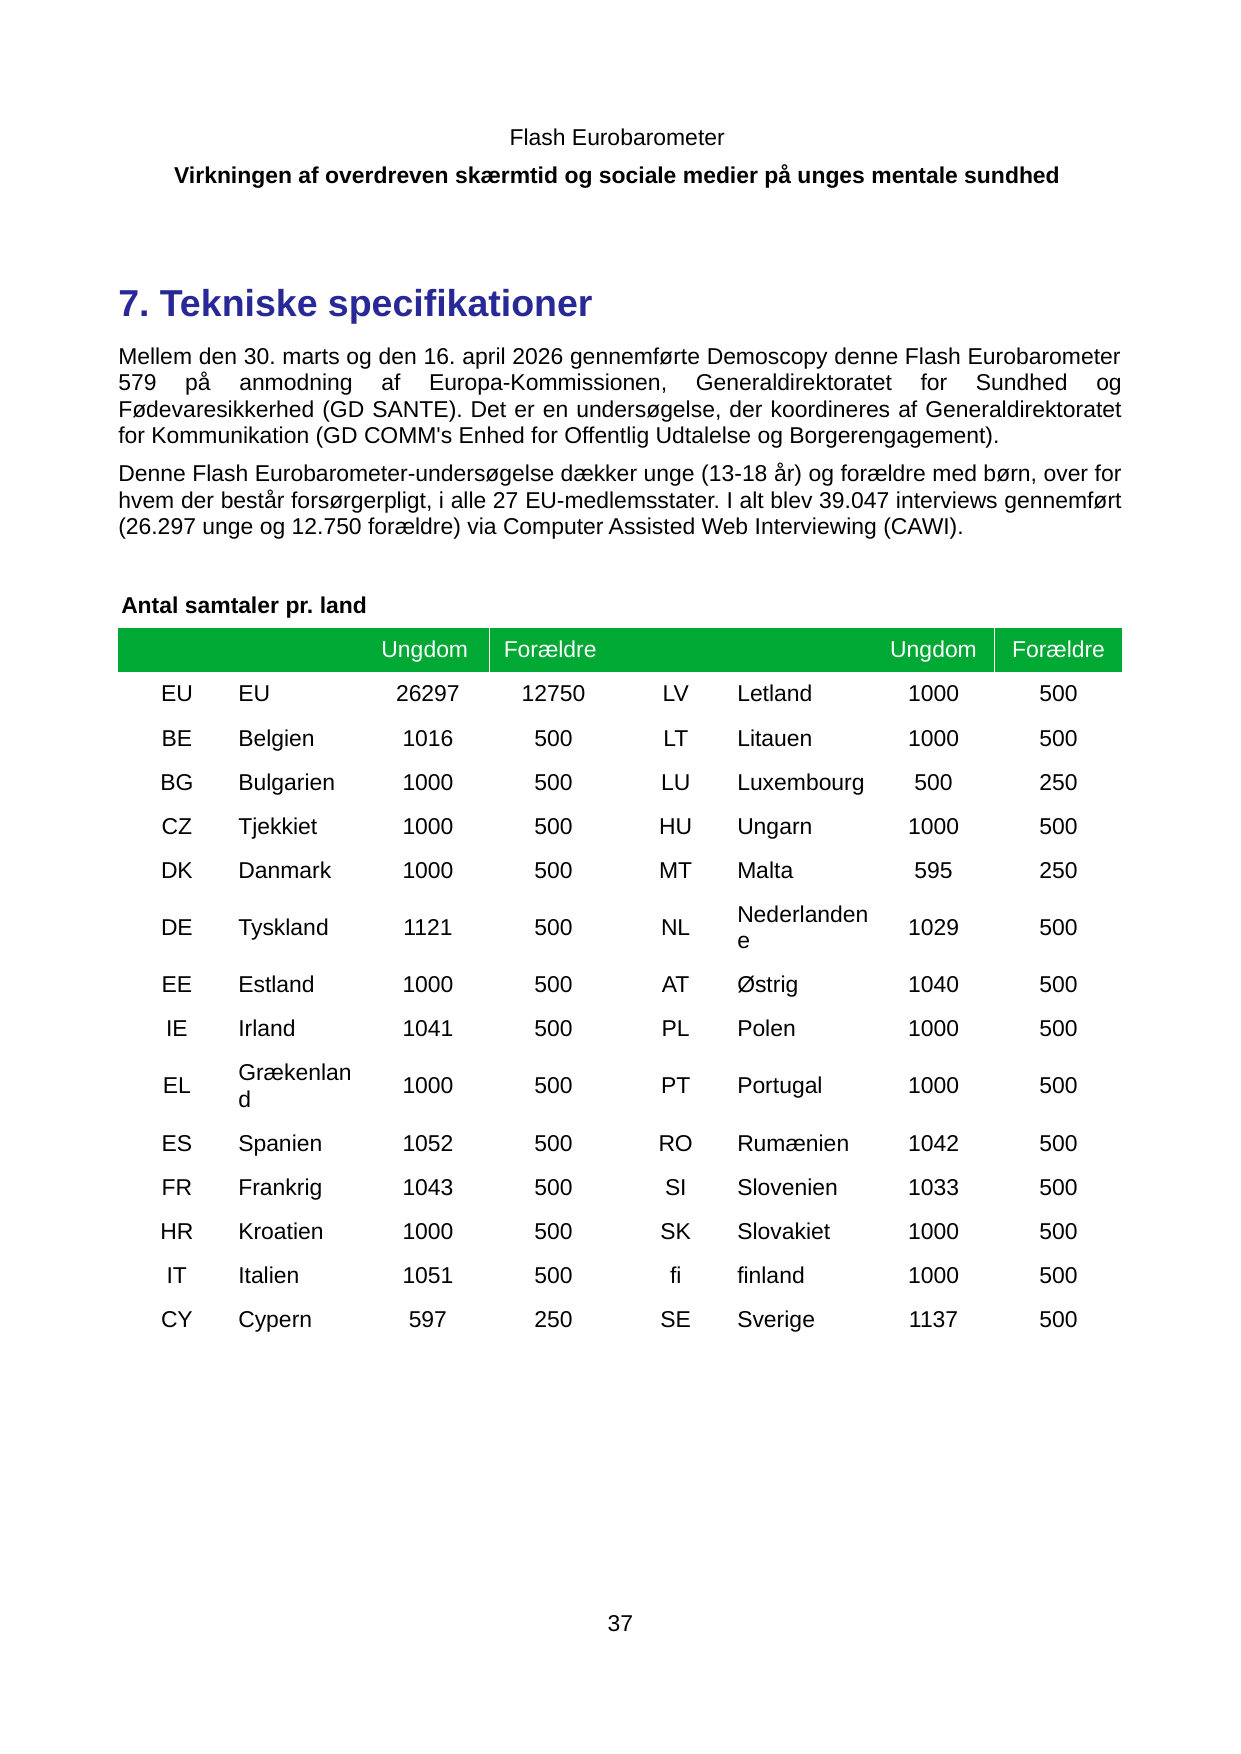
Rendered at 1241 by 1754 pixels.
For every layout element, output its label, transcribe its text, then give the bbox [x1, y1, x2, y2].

table_cell Frankrig [235, 1165, 366, 1209]
table_cell 500 [995, 1006, 1122, 1050]
table_cell Polen [734, 1006, 872, 1050]
table_cell 1029 [872, 892, 994, 962]
table_cell 500 [490, 1253, 617, 1297]
table_cell LV [617, 672, 734, 716]
table_cell fi [617, 1253, 734, 1297]
table_cell LU [617, 760, 734, 804]
table_cell Slovakiet [734, 1209, 872, 1253]
table_cell Forældre [490, 628, 617, 672]
table_cell NL [617, 892, 734, 962]
table_cell SE [617, 1297, 734, 1341]
table_cell Belgien [235, 716, 366, 760]
table_cell 250 [995, 848, 1122, 892]
table_cell finland [734, 1253, 872, 1297]
table_cell EL [118, 1050, 235, 1121]
text Mellem den 30. marts og den 16. april 2026 gennemførte Demoscopy denne Flash Eurobarometer 579 på anmodning af Europa-Kommissionen, Generaldirektoratet for Sundhed og Fødevaresikkerhed (GD SANTE). Det er en undersøgelse, der koordineres af Generaldirektoratet for Kommunikation (GD COMM's Enhed for Offentlig Udtalelse og Borgerengagement). [118, 343, 1122, 448]
table_cell Forældre [995, 628, 1122, 672]
table_cell Tyskland [235, 892, 366, 962]
table_cell 1000 [366, 760, 489, 804]
table_cell 500 [490, 848, 617, 892]
table_cell 500 [995, 1121, 1122, 1165]
table_cell 595 [872, 848, 994, 892]
table_cell Sverige [734, 1297, 872, 1341]
table_cell 26297 [366, 672, 489, 716]
table_cell Spanien [235, 1121, 366, 1165]
table_cell Portugal [734, 1050, 872, 1121]
table_cell 12750 [490, 672, 617, 716]
table_cell 500 [490, 1121, 617, 1165]
table_cell 500 [490, 1006, 617, 1050]
table_cell 250 [490, 1297, 617, 1341]
table_cell 1000 [366, 962, 489, 1006]
table_cell [617, 628, 734, 672]
table_cell IE [118, 1006, 235, 1050]
table_cell MT [617, 848, 734, 892]
table_cell 500 [995, 716, 1122, 760]
table_cell CY [118, 1297, 235, 1341]
table_cell IT [118, 1253, 235, 1297]
table_cell 500 [995, 1253, 1122, 1297]
table_cell HU [617, 804, 734, 848]
table_cell [235, 628, 366, 672]
table_cell HR [118, 1209, 235, 1253]
table_cell 1041 [366, 1006, 489, 1050]
table_cell ES [118, 1121, 235, 1165]
table_cell 1000 [872, 672, 994, 716]
table_cell Irland [235, 1006, 366, 1050]
table_cell 500 [490, 1165, 617, 1209]
table_cell SK [617, 1209, 734, 1253]
table_cell BG [118, 760, 235, 804]
table_cell 1000 [366, 1209, 489, 1253]
table_cell [118, 628, 235, 672]
table_cell CZ [118, 804, 235, 848]
table_cell 500 [995, 1165, 1122, 1209]
table_cell 500 [490, 892, 617, 962]
table_cell 500 [490, 962, 617, 1006]
text Denne Flash Eurobarometer-undersøgelse dækker unge (13-18 år) og forældre med børn, over for hvem der består forsørgerpligt, i alle 27 EU-medlemsstater. I alt blev 39.047 interviews gennemført (26.297 unge og 12.750 forældre) via Computer Assisted Web Interviewing (CAWI). [118, 460, 1122, 539]
table_cell 500 [995, 1209, 1122, 1253]
table_cell EE [118, 962, 235, 1006]
table_cell 1000 [872, 804, 994, 848]
table_cell Ungdom [872, 628, 994, 672]
table_cell PT [617, 1050, 734, 1121]
table_cell Estland [235, 962, 366, 1006]
table_cell 500 [995, 804, 1122, 848]
table_cell 597 [366, 1297, 489, 1341]
table_cell Nederlandene [734, 892, 872, 962]
table_cell SI [617, 1165, 734, 1209]
table_cell 1121 [366, 892, 489, 962]
table_cell Ungdom [366, 628, 489, 672]
table_cell Luxembourg [734, 760, 872, 804]
table_cell DE [118, 892, 235, 962]
table_cell Grækenland [235, 1050, 366, 1121]
table_cell Tjekkiet [235, 804, 366, 848]
table_cell BE [118, 716, 235, 760]
table_cell 500 [490, 760, 617, 804]
table_cell 1042 [872, 1121, 994, 1165]
table_cell 1016 [366, 716, 489, 760]
subtitle 7. Tekniske specifikationer [118, 281, 1122, 324]
table_cell EU [235, 672, 366, 716]
table_cell 500 [995, 1297, 1122, 1341]
table_header Antal samtaler pr. land [118, 584, 1122, 627]
table_cell 1000 [872, 1253, 994, 1297]
table_cell Kroatien [235, 1209, 366, 1253]
table_cell LT [617, 716, 734, 760]
table_cell 500 [490, 804, 617, 848]
table_cell 1000 [872, 1209, 994, 1253]
table_cell 1052 [366, 1121, 489, 1165]
table_cell Slovenien [734, 1165, 872, 1209]
table_cell Bulgarien [235, 760, 366, 804]
table_cell Ungarn [734, 804, 872, 848]
table_cell EU [118, 672, 235, 716]
table_cell Østrig [734, 962, 872, 1006]
table_cell 1043 [366, 1165, 489, 1209]
table_cell 1137 [872, 1297, 994, 1341]
table_cell 1000 [366, 1050, 489, 1121]
table_cell AT [617, 962, 734, 1006]
table_cell 1000 [366, 848, 489, 892]
table_cell Italien [235, 1253, 366, 1297]
table_cell DK [118, 848, 235, 892]
table_cell 1000 [872, 716, 994, 760]
table_cell 500 [490, 1050, 617, 1121]
table_cell Malta [734, 848, 872, 892]
table_cell 250 [995, 760, 1122, 804]
table_cell FR [118, 1165, 235, 1209]
table_cell [734, 628, 872, 672]
table_cell RO [617, 1121, 734, 1165]
table_cell 500 [490, 1209, 617, 1253]
table_cell PL [617, 1006, 734, 1050]
table_cell 1000 [872, 1050, 994, 1121]
table_cell 500 [872, 760, 994, 804]
table_cell Letland [734, 672, 872, 716]
table_cell 500 [490, 716, 617, 760]
table_cell 1040 [872, 962, 994, 1006]
table_cell 1033 [872, 1165, 994, 1209]
table_cell 1000 [366, 804, 489, 848]
table_cell Cypern [235, 1297, 366, 1341]
table_cell 500 [995, 672, 1122, 716]
table_cell 500 [995, 962, 1122, 1006]
table_cell 1051 [366, 1253, 489, 1297]
table_cell Danmark [235, 848, 366, 892]
table_cell Rumænien [734, 1121, 872, 1165]
table_cell 1000 [872, 1006, 994, 1050]
table_cell Litauen [734, 716, 872, 760]
table_cell 500 [995, 1050, 1122, 1121]
table_cell 500 [995, 892, 1122, 962]
